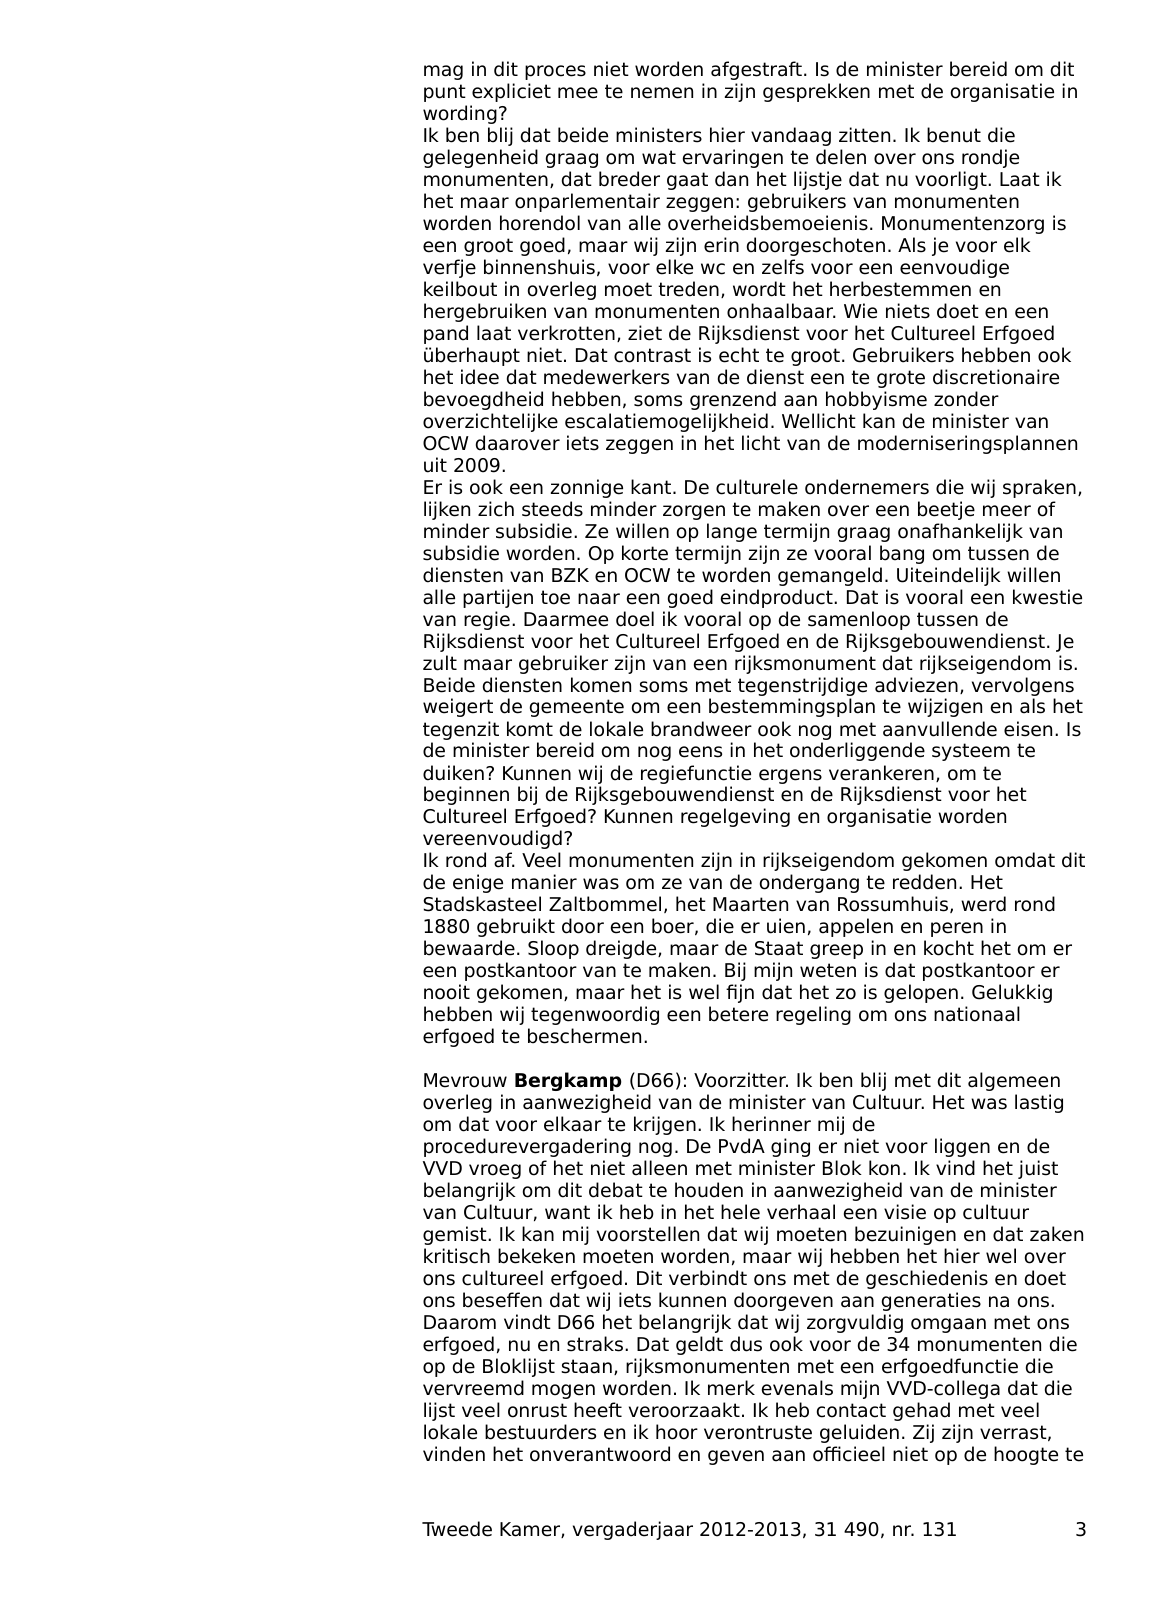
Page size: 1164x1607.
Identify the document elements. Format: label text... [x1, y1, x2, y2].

text Mevrouw Bergkamp (D66): Voorzitter. Ik ben blij met dit algemeen overleg in aanwezigheid van de minister van Cultuur. Het was lastig om dat voor elkaar te krijgen. Ik herinner mij de procedurevergadering nog. De PvdA ging er niet voor liggen en de VVD vroeg of het niet alleen met minister Blok kon. Ik vind het juist belangrijk om dit debat te houden in aanwezigheid van de minister van Cultuur, want ik heb in het hele verhaal een visie op cultuur gemist. Ik kan mij voorstellen dat wij moeten bezuinigen en dat zaken kritisch bekeken moeten worden, maar wij hebben het hier wel over ons cultureel erfgoed. Dit verbindt ons met de geschiedenis en doet ons beseffen dat wij iets kunnen doorgeven aan generaties na ons. [422, 1070, 1087, 1312]
text Daarom vindt D66 het belangrijk dat wij zorgvuldig omgaan met ons erfgoed, nu en straks. Dat geldt dus ook voor de 34 monumenten die op de Bloklijst staan, rijksmonumenten met een erfgoedfunctie die vervreemd mogen worden. Ik merk evenals mijn VVD-collega dat die lijst veel onrust heeft veroorzaakt. Ik heb contact gehad met veel lokale bestuurders en ik hoor verontruste geluiden. Zij zijn verrast, vinden het onverantwoord en geven aan officieel niet op de hoogte te [422, 1312, 1087, 1466]
text mag in dit proces niet worden afgestraft. Is de minister bereid om dit punt expliciet mee te nemen in zijn gesprekken met de organisatie in wording? [422, 59, 1087, 125]
text Ik ben blij dat beide ministers hier vandaag zitten. Ik benut die gelegenheid graag om wat ervaringen te delen over ons rondje monumenten, dat breder gaat dan het lijstje dat nu voorligt. Laat ik het maar onparlementair zeggen: gebruikers van monumenten worden horendol van alle overheidsbemoeienis. Monumentenzorg is een groot goed, maar wij zijn erin doorgeschoten. Als je voor elk verfje binnenshuis, voor elke wc en zelfs voor een eenvoudige keilbout in overleg moet treden, wordt het herbestemmen en hergebruiken van monumenten onhaalbaar. Wie niets doet en een pand laat verkrotten, ziet de Rijksdienst voor het Cultureel Erfgoed überhaupt niet. Dat contrast is echt te groot. Gebruikers hebben ook het idee dat medewerkers van de dienst een te grote discretionaire bevoegdheid hebben, soms grenzend aan hobbyisme zonder overzichtelijke escalatiemogelijkheid. Wellicht kan de minister van OCW daarover iets zeggen in het licht van de moderniseringsplannen uit 2009. [422, 125, 1087, 477]
text Er is ook een zonnige kant. De culturele ondernemers die wij spraken, lijken zich steeds minder zorgen te maken over een beetje meer of minder subsidie. Ze willen op lange termijn graag onafhankelijk van subsidie worden. Op korte termijn zijn ze vooral bang om tussen de diensten van BZK en OCW te worden gemangeld. Uiteindelijk willen alle partijen toe naar een goed eindproduct. Dat is vooral een kwestie van regie. Daarmee doel ik vooral op de samenloop tussen de Rijksdienst voor het Cultureel Erfgoed en de Rijksgebouwendienst. Je zult maar gebruiker zijn van een rijksmonument dat rijkseigendom is. Beide diensten komen soms met tegenstrijdige adviezen, vervolgens weigert de gemeente om een bestemmingsplan te wijzigen en als het tegenzit komt de lokale brandweer ook nog met aanvullende eisen. Is de minister bereid om nog eens in het onderliggende systeem te duiken? Kunnen wij de regiefunctie ergens verankeren, om te beginnen bij de Rijksgebouwendienst en de Rijksdienst voor het Cultureel Erfgoed? Kunnen regelgeving en organisatie worden vereenvoudigd? [422, 477, 1087, 850]
text Ik rond af. Veel monumenten zijn in rijkseigendom gekomen omdat dit de enige manier was om ze van de ondergang te redden. Het Stadskasteel Zaltbommel, het Maarten van Rossumhuis, werd rond 1880 gebruikt door een boer, die er uien, appelen en peren in bewaarde. Sloop dreigde, maar de Staat greep in en kocht het om er een postkantoor van te maken. Bij mijn weten is dat postkantoor er nooit gekomen, maar het is wel fijn dat het zo is gelopen. Gelukkig hebben wij tegenwoordig een betere regeling om ons nationaal erfgoed te beschermen. [422, 850, 1087, 1048]
